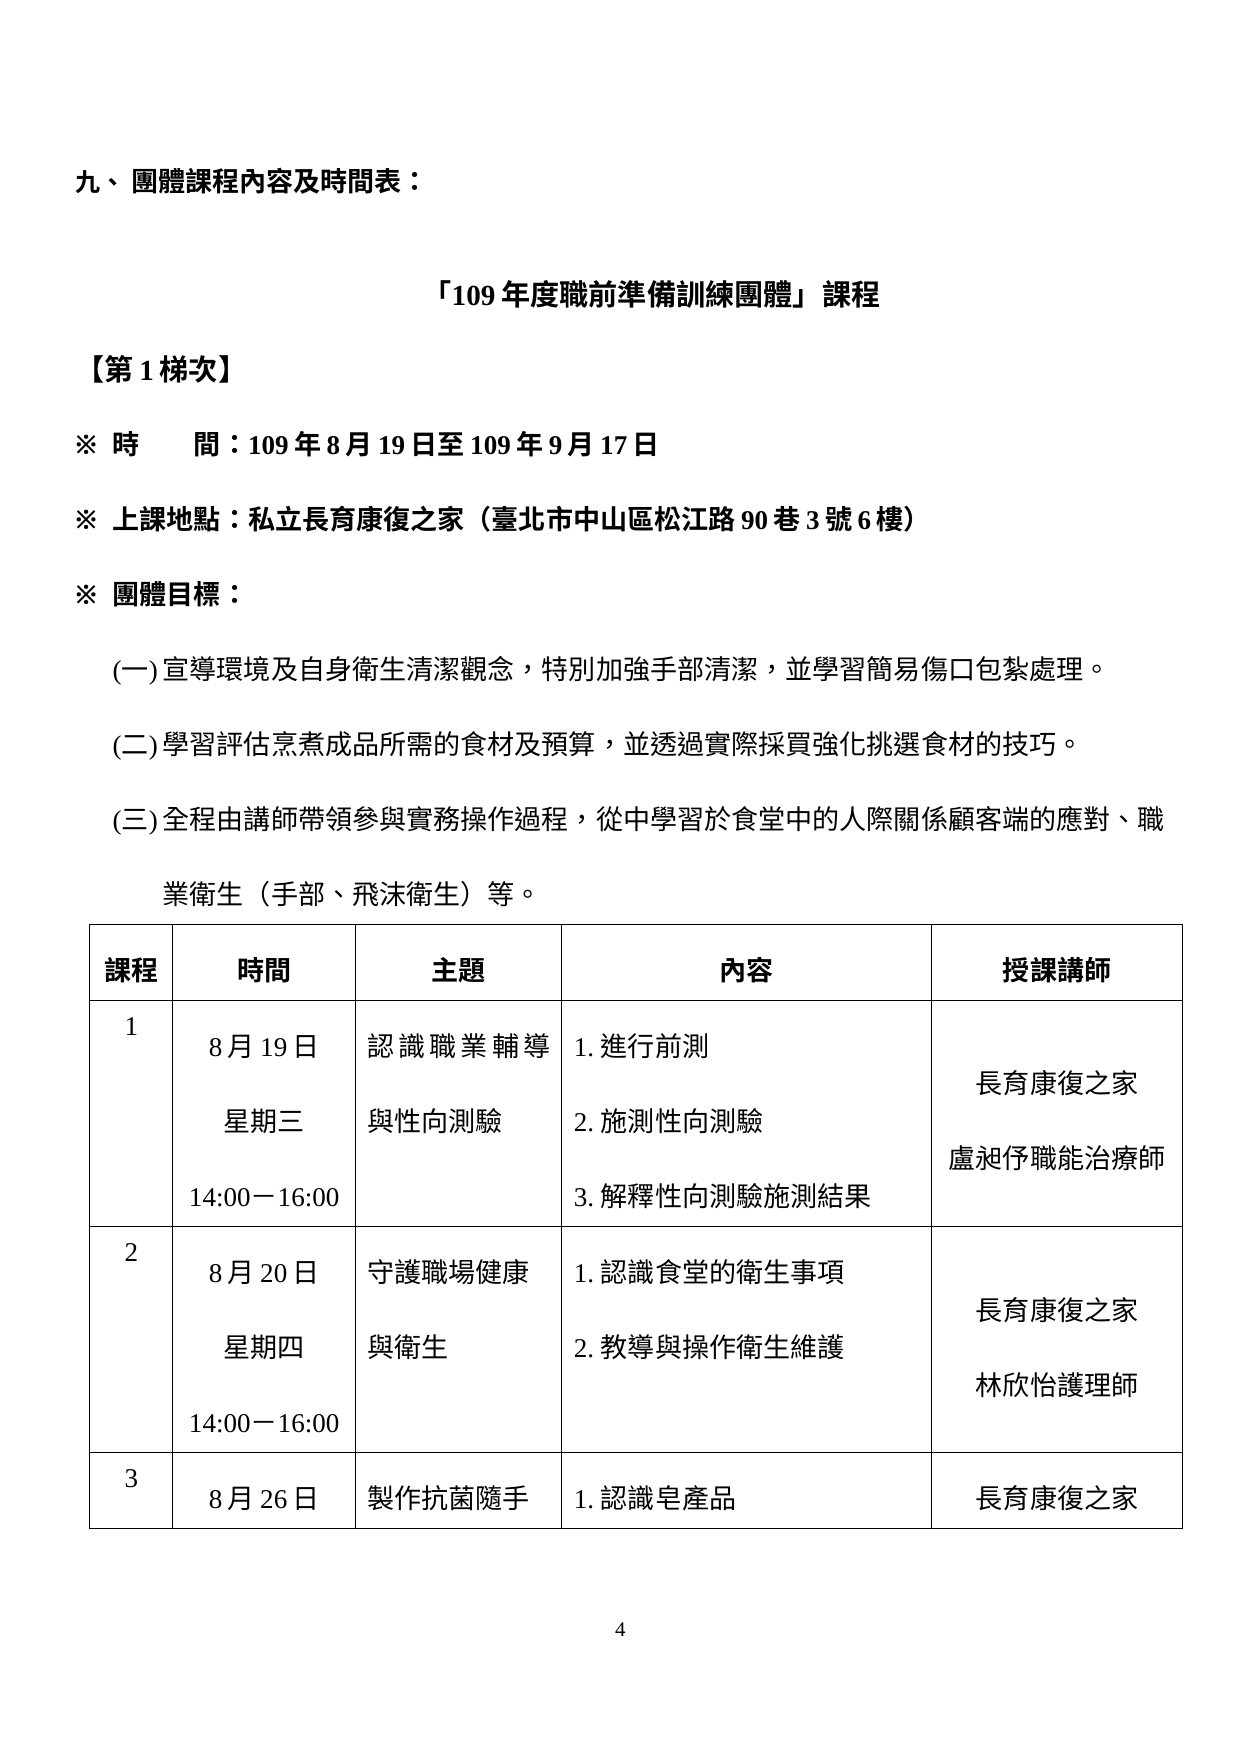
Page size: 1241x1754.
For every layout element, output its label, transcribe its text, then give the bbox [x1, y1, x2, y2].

table_cell 2 [90, 1227, 172, 1452]
table_cell 8月19日 星期三 14:00－16:00 [173, 1001, 355, 1226]
list 團體目標： [75, 549, 1165, 624]
table_cell 8月26日 [173, 1453, 355, 1528]
list 全程由講師帶領參與實務操作過程，從中學習於食堂中的人際關係顧客端的應對、職業衛生（手部、飛沫衛生）等。 [112, 774, 1165, 924]
table_cell 長育康復之家 林欣怡護理師 [932, 1227, 1182, 1452]
table_header 內容 [562, 925, 931, 1000]
list 團體課程內容及時間表： [75, 136, 1165, 211]
table_cell 認識皂產品 認識抗菌精油效果 [562, 1453, 931, 1528]
list 上課地點：私立長育康復之家（臺北市中山區松江路90巷3號6樓） [75, 474, 1165, 549]
text 「109年度職前準備訓練團體」課程 [137, 249, 1165, 324]
table_header 授課講師 [932, 925, 1182, 1000]
list 學習評估烹煮成品所需的食材及預算，並透過實際採買強化挑選食材的技巧。 [112, 699, 1165, 774]
list 時 間：109年8月19日至109年9月17日 [75, 399, 1165, 474]
table_header 課程 [90, 925, 172, 1000]
table_cell 認識食堂的衛生事項 教導與操作衛生維護 [562, 1227, 931, 1452]
table_cell 3 [90, 1453, 172, 1528]
text 【第1梯次】 [75, 324, 1165, 399]
table_cell 守護職場健康與衛生 [356, 1227, 561, 1452]
table_header 時間 [173, 925, 355, 1000]
table_cell 8月20日 星期四 14:00－16:00 [173, 1227, 355, 1452]
table_cell 長育康復之家 [932, 1453, 1182, 1528]
table_cell 認識職業輔導與性向測驗 [356, 1001, 561, 1226]
table_cell 長育康復之家 盧昶伃職能治療師 [932, 1001, 1182, 1226]
table_header 主題 [356, 925, 561, 1000]
table_cell 製作抗菌隨手 [356, 1453, 561, 1528]
table_cell 1 [90, 1001, 172, 1226]
list 宣導環境及自身衛生清潔觀念，特別加強手部清潔，並學習簡易傷口包紮處理。 [112, 624, 1165, 699]
table_cell 進行前測 施測性向測驗 解釋性向測驗施測結果 [562, 1001, 931, 1226]
